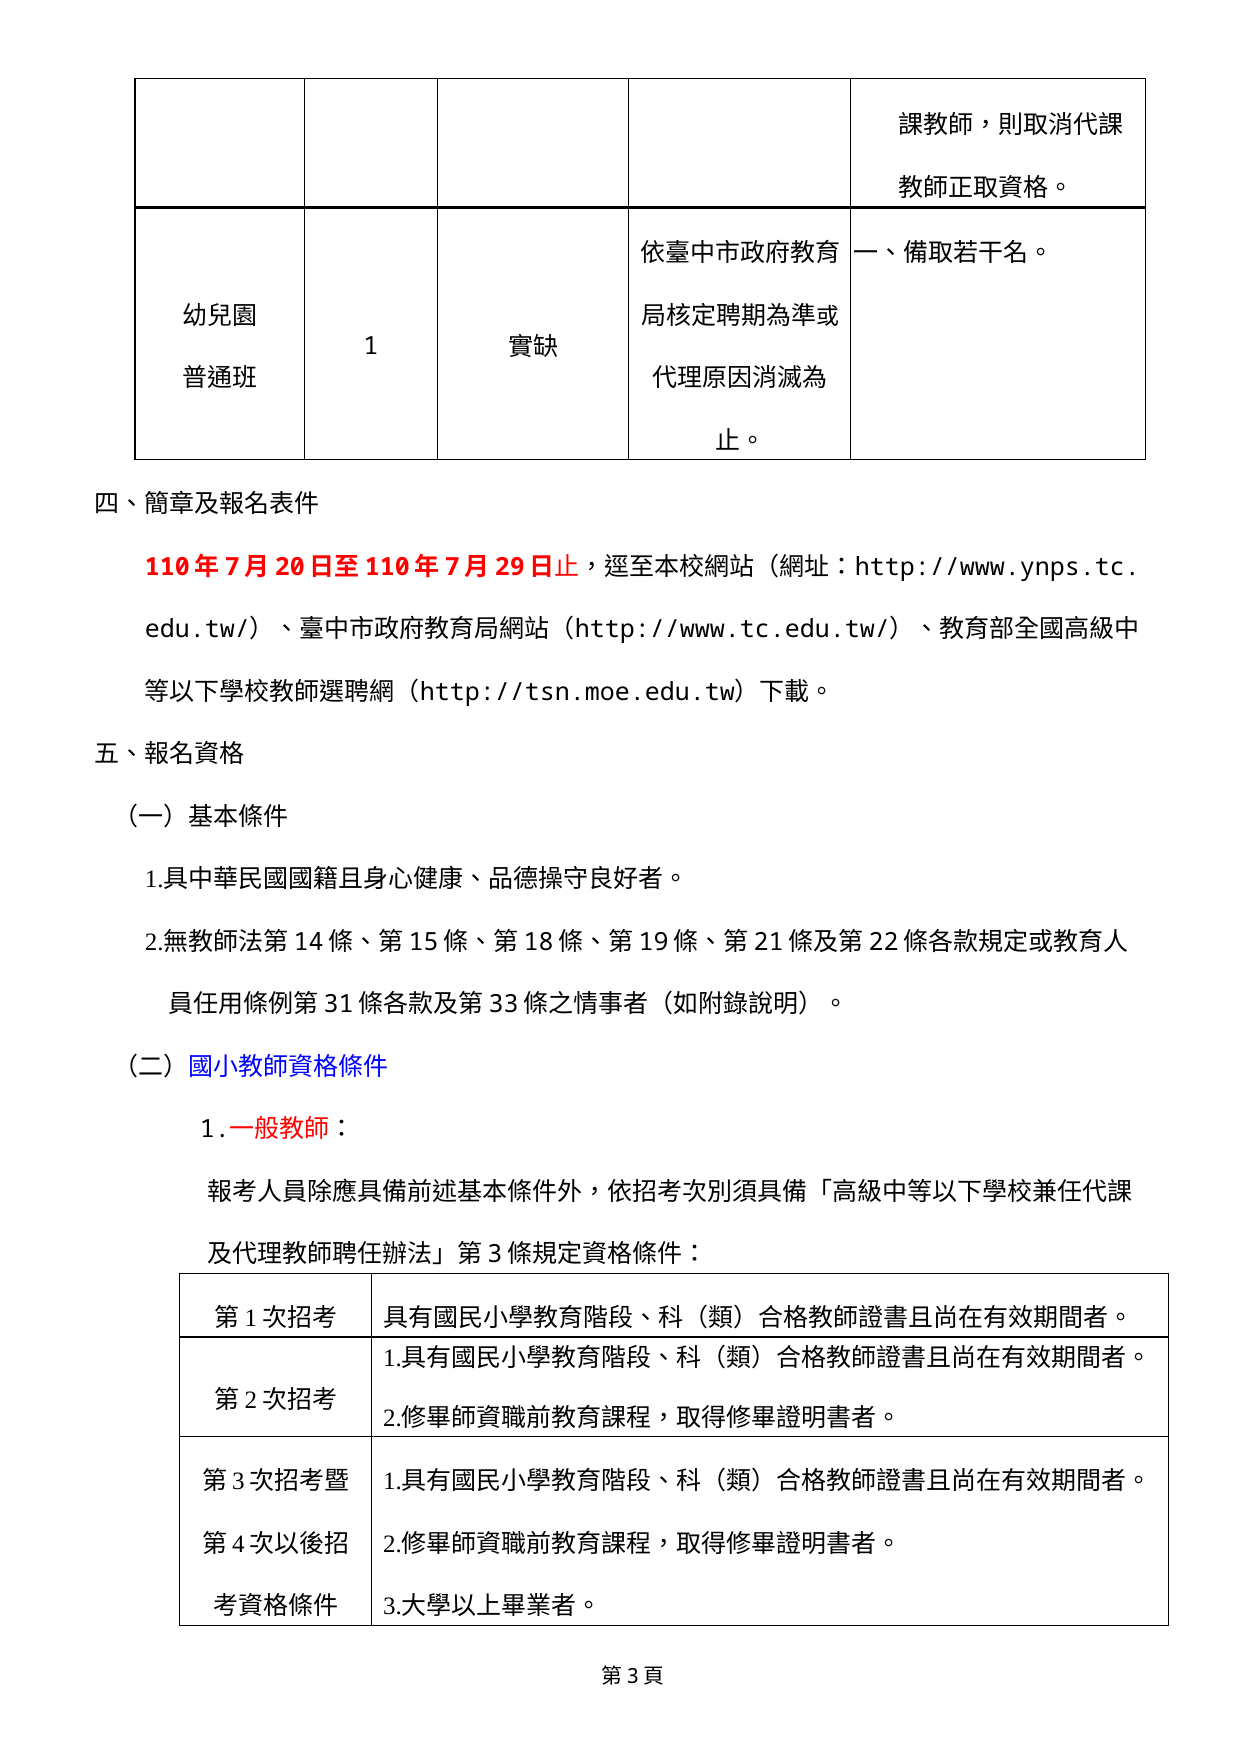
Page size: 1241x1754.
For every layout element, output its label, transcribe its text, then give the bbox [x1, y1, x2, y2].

table_cell 實缺 [438, 209, 628, 459]
table_cell [438, 79, 628, 206]
text 四、簡章及報名表件 110年7月20日至110年7月29日止，逕至本校網站（網址：http://www.ynps.tc.edu.tw/）、臺中市政府教育局網站（http://www.tc.edu.tw/）、教育部全國高級中等以下學校教師選聘網（http://tsn.moe.edu.tw）下載。 [94, 460, 1146, 710]
table_cell 依臺中市政府教育局核定聘期為準或代理原因消滅為止。 [629, 209, 850, 459]
table_cell 1 [305, 209, 437, 459]
text 1.一般教師： 報考人員除應具備前述基本條件外，依招考次別須具備「高級中等以下學校兼任代課及代理教師聘任辦法」第3條規定資格條件： [169, 1085, 1146, 1273]
table_cell 課教師，則取消代課教師正取資格。 [851, 79, 1145, 206]
table_cell 第3次招考暨 第4次以後招考資格條件 [180, 1437, 371, 1625]
text （二）國小教師資格條件 [94, 1023, 1146, 1085]
text 五、報名資格 [94, 710, 1146, 773]
table_cell [629, 79, 850, 206]
table_cell [136, 79, 304, 206]
table_header 第1次招考 [180, 1274, 371, 1336]
table_cell 一、備取若干名。 [851, 209, 1145, 459]
table_cell 1.具有國民小學教育階段、科（類）合格教師證書且尚在有效期間者。 2.修畢師資職前教育課程，取得修畢證明書者。 3.大學以上畢業者。 [372, 1437, 1168, 1625]
text 2.無教師法第14條、第15條、第18條、第19條、第21條及第22條各款規定或教育人員任用條例第31條各款及第33條之情事者（如附錄說明）。 [94, 898, 1146, 1023]
table_cell 第2次招考 [180, 1338, 371, 1436]
table_header 具有國民小學教育階段、科（類）合格教師證書且尚在有效期間者。 [372, 1274, 1168, 1336]
table_cell [305, 79, 437, 206]
table_cell 1.具有國民小學教育階段、科（類）合格教師證書且尚在有效期間者。 2.修畢師資職前教育課程，取得修畢證明書者。 [372, 1338, 1168, 1436]
text （一）基本條件 [94, 773, 1146, 835]
table_cell 幼兒園 普通班 [136, 209, 304, 459]
text 1.具中華民國國籍且身心健康、品德操守良好者。 [94, 835, 1146, 898]
